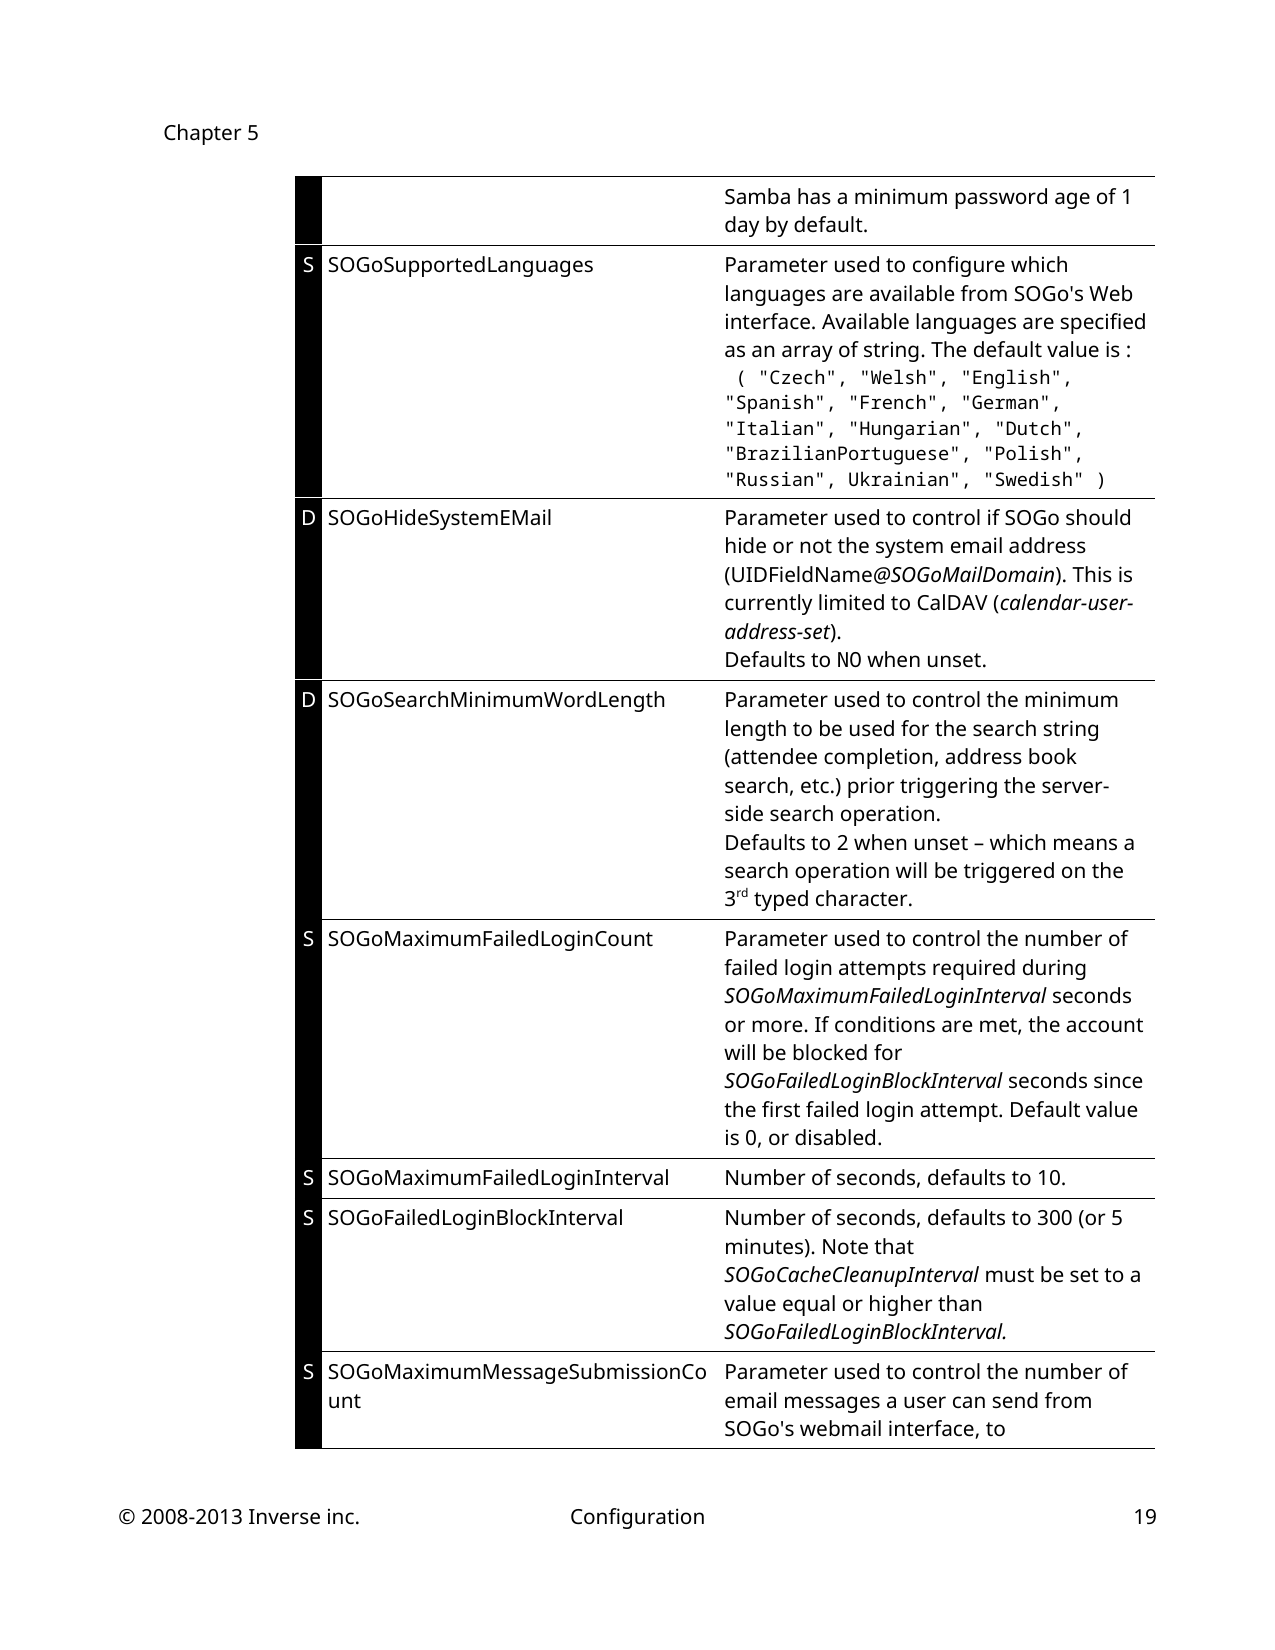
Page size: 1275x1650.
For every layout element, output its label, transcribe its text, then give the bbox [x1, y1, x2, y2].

table_cell S [295, 920, 322, 1158]
table_cell SOGoSearchMinimumWordLength [322, 681, 718, 919]
table_cell Parameter used to configure which languages are available from SOGo's Web interface. Available languages are specified as an array of string. The default value is : ( "Czech", "Welsh", "English", "Spanish", "French", "German", "Italian", "Hungarian", "Dutch", "BrazilianPortuguese", "Polish", "Russian", Ukrainian", "Swedish" ) [719, 246, 1155, 497]
table_cell Parameter used to control the number of email messages a user can send from SOGo's webmail interface, to [719, 1352, 1155, 1448]
table_cell D [295, 499, 322, 679]
table_cell Parameter used to control the minimum length to be used for the search string (attendee completion, address book search, etc.) prior triggering the server-side search operation. Defaults to 2 when unset – which means a search operation will be triggered on the 3rd typed character. [719, 681, 1155, 919]
table_cell S [295, 1199, 322, 1351]
table_cell SOGoHideSystemEMail [322, 499, 718, 679]
table_cell SOGoMaximumMessageSubmissionCount [322, 1352, 718, 1448]
table_cell Samba has a minimum password age of 1 day by default. [719, 177, 1155, 244]
table_cell Parameter used to control if SOGo should hide or not the system email address (UIDFieldName@SOGoMailDomain). This is currently limited to CalDAV (calendar-user-address-set). Defaults to NO when unset. [719, 499, 1155, 679]
table_cell Number of seconds, defaults to 10. [719, 1159, 1155, 1198]
table_cell S [295, 1159, 322, 1198]
table_cell SOGoFailedLoginBlockInterval [322, 1199, 718, 1351]
table_cell S [295, 1352, 322, 1448]
table_cell SOGoMaximumFailedLoginInterval [322, 1159, 718, 1198]
table_cell Number of seconds, defaults to 300 (or 5 minutes). Note that SOGoCacheCleanupInterval must be set to a value equal or higher than SOGoFailedLoginBlockInterval. [719, 1199, 1155, 1351]
table_cell SOGoSupportedLanguages [322, 246, 718, 497]
table_cell D [295, 681, 322, 919]
table_cell [295, 177, 322, 244]
table_cell [322, 177, 718, 244]
table_cell Parameter used to control the number of failed login attempts required during SOGoMaximumFailedLoginInterval seconds or more. If conditions are met, the account will be blocked for SOGoFailedLoginBlockInterval seconds since the first failed login attempt. Default value is 0, or disabled. [719, 920, 1155, 1158]
table_cell S [295, 246, 322, 497]
table_cell SOGoMaximumFailedLoginCount [322, 920, 718, 1158]
